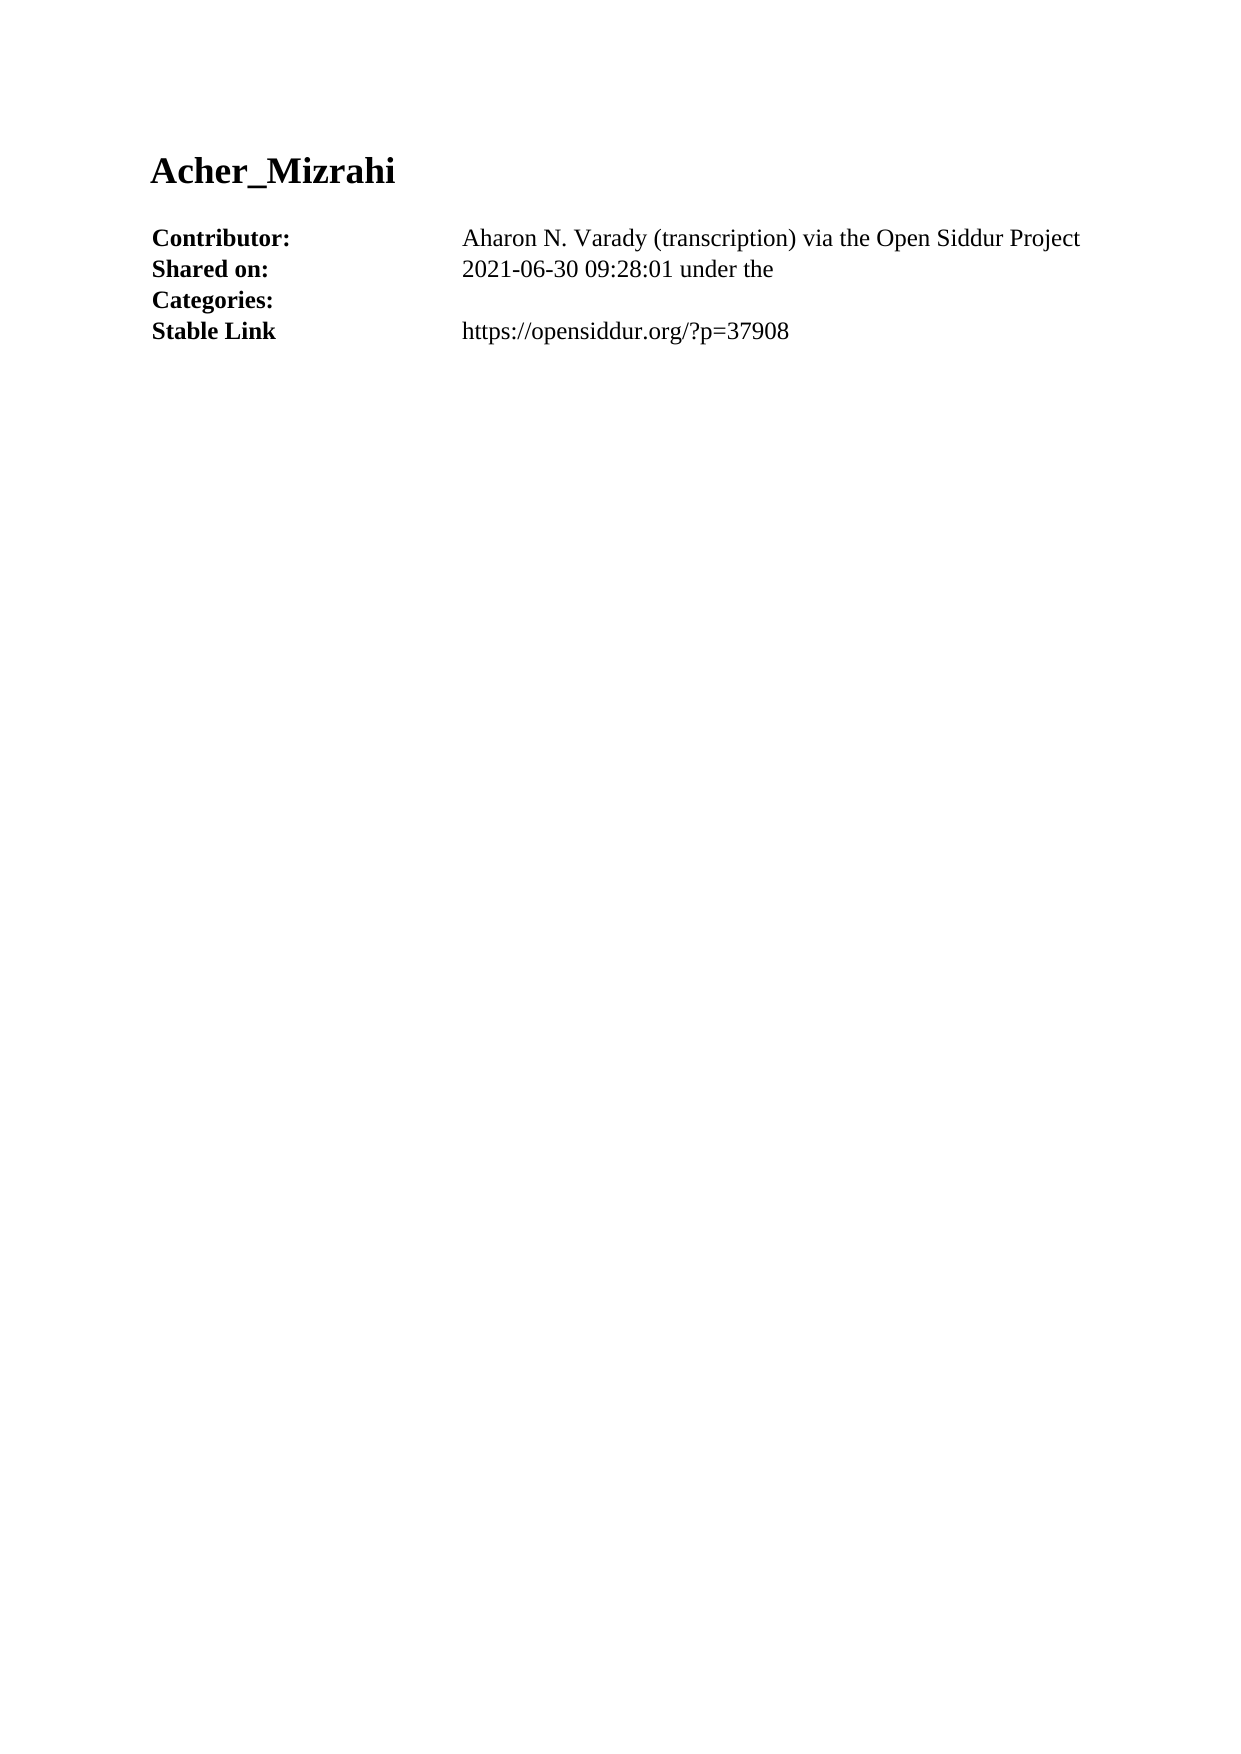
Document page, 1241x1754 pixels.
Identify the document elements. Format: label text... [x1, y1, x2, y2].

table_header Contributor: [150, 223, 460, 253]
table_cell [460, 284, 1090, 315]
table_header Aharon N. Varady (transcription) via the Open Siddur Project [460, 223, 1090, 253]
table_cell Categories: [150, 284, 460, 315]
table_cell Stable Link [150, 315, 460, 346]
table_cell https://opensiddur.org/?p=37908 [460, 315, 1090, 346]
table_cell Shared on: [150, 254, 460, 284]
table_cell 2021-06-30 09:28:01 under the [460, 254, 1090, 284]
subtitle Acher_Mizrahi [150, 150, 1090, 192]
